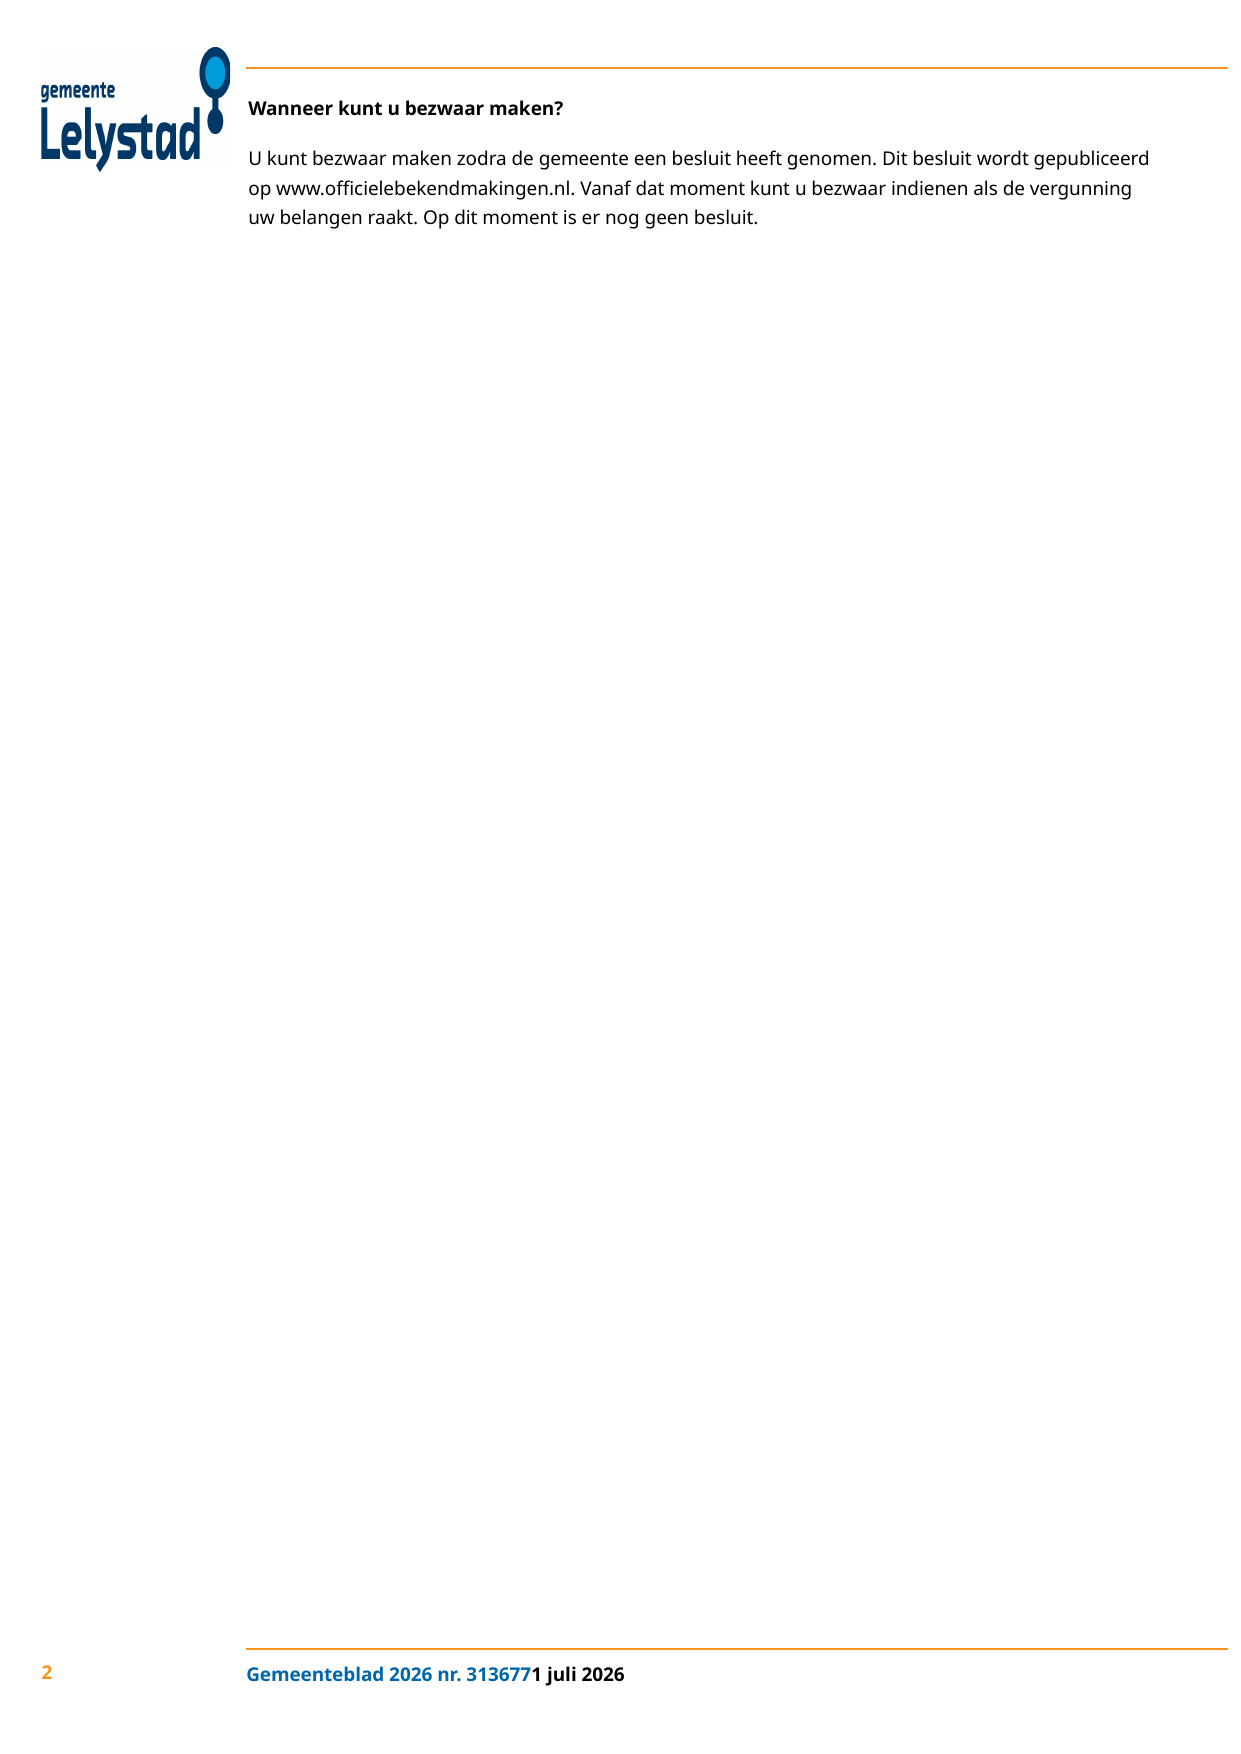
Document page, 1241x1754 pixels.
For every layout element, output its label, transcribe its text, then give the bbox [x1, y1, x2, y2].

picture [41, 47, 231, 172]
text Wanneer kunt u bezwaar maken? [248, 95, 1152, 121]
text U kunt bezwaar maken zodra de gemeente een besluit heeft genomen. Dit besluit wordt gepubliceerd op www.officielebekendmakingen.nl. Vanaf dat moment kunt u bezwaar indienen als de vergunning uw belangen raakt. Op dit moment is er nog geen besluit. [248, 145, 1152, 230]
